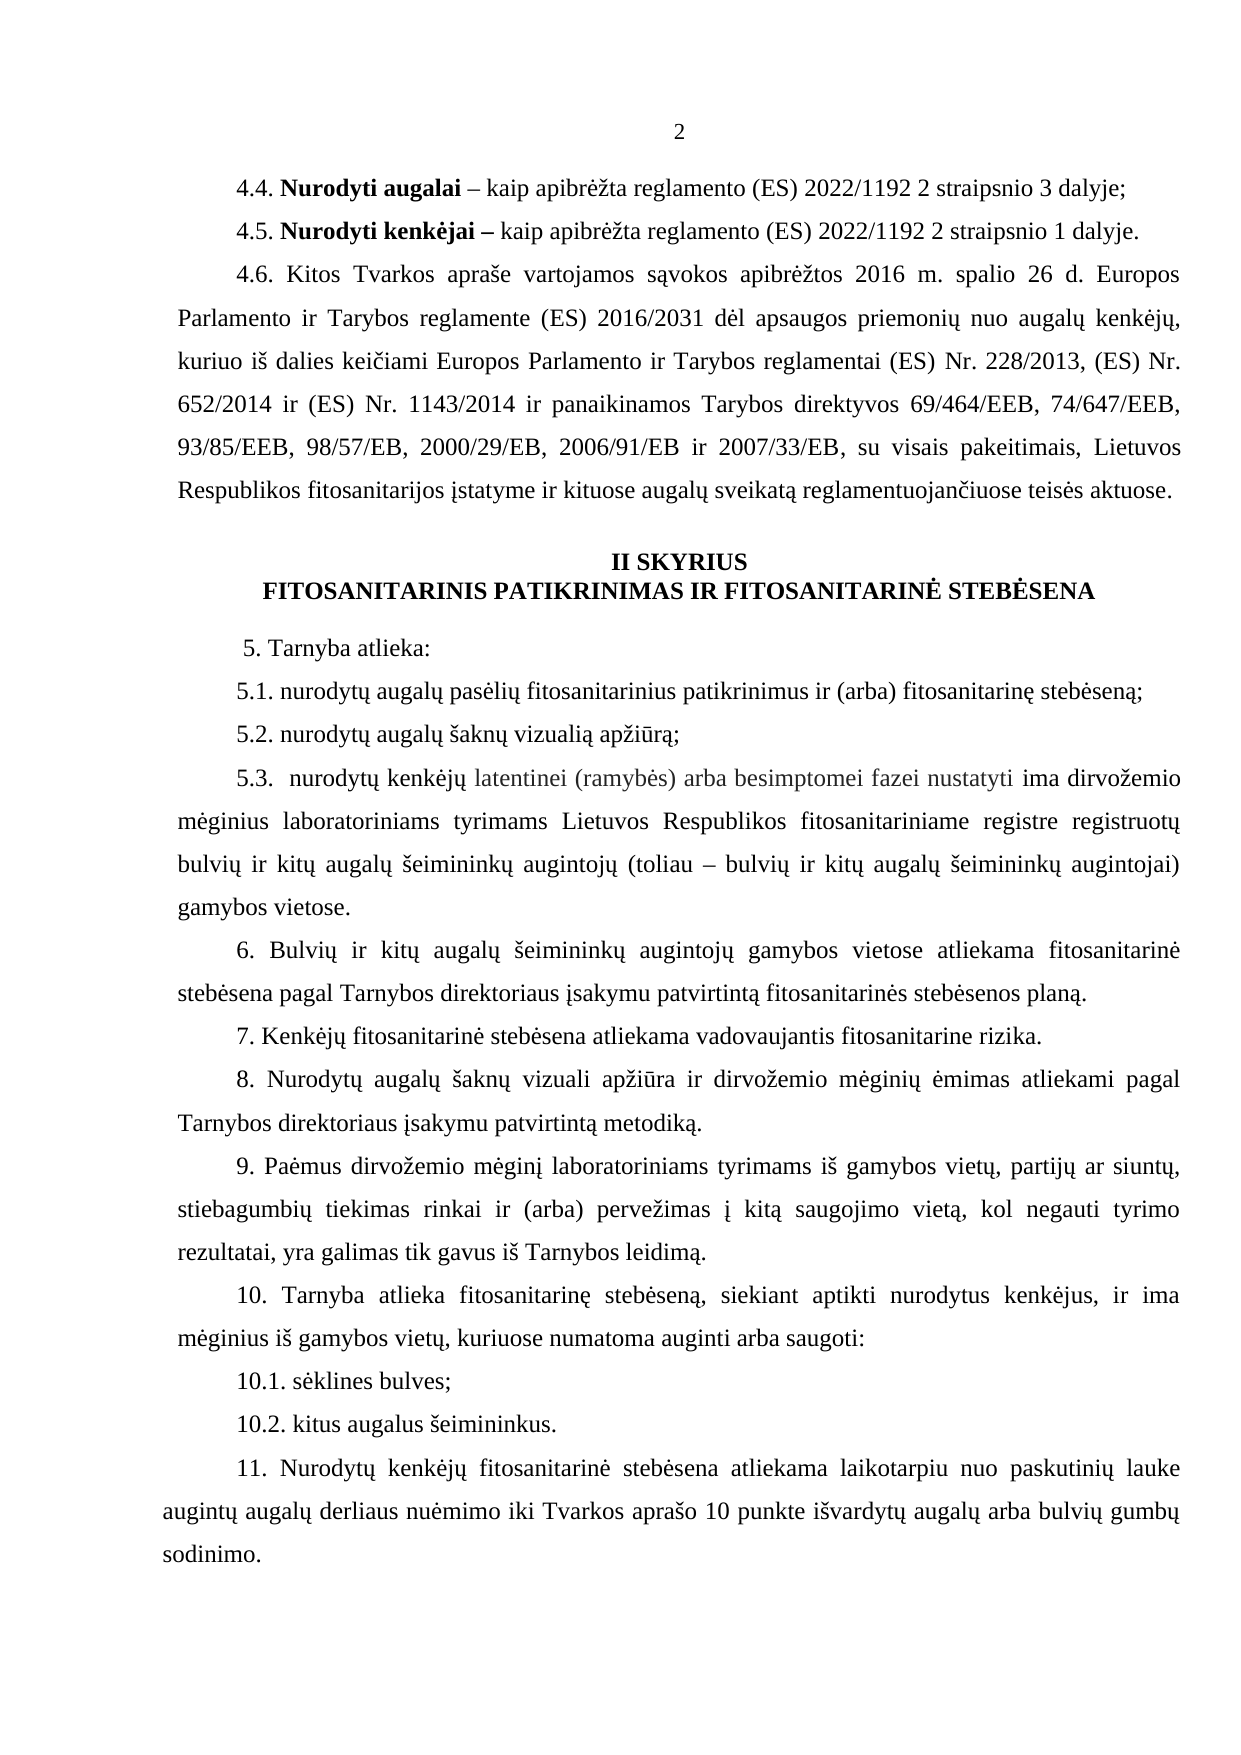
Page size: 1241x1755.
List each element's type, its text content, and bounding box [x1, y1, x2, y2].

text 6. Bulvių ir kitų augalų šeimininkų augintojų gamybos vietose atliekama fitosanitarinė stebėsena pagal Tarnybos direktoriaus įsakymu patvirtintą fitosanitarinės stebėsenos planą. [177, 935, 1181, 1007]
text 8. Nurodytų augalų šaknų vizuali apžiūra ir dirvožemio mėginių ėmimas atliekami pagal Tarnybos direktoriaus įsakymu patvirtintą metodiką. [177, 1064, 1181, 1136]
text FITOSANITARINIS PATIKRINIMAS IR FITOSANITARINĖ STEBĖSENA [177, 576, 1181, 604]
text 7. Kenkėjų fitosanitarinė stebėsena atliekama vadovaujantis fitosanitarine rizika. [177, 1021, 1181, 1050]
text 10.1. sėklines bulves; [236, 1366, 1181, 1395]
text 5. Tarnyba atlieka: [177, 633, 1181, 662]
text 4.6. Kitos Tvarkos apraše vartojamos sąvokos apibrėžtos 2016 m. spalio 26 d. Europos Parlamento ir Tarybos reglamente (ES) 2016/2031 dėl apsaugos priemonių nuo augalų kenkėjų, kuriuo iš dalies keičiami Europos Parlamento ir Tarybos reglamentai (ES) Nr. 228/2013, (ES) Nr. 652/2014 ir (ES) Nr. 1143/2014 ir panaikinamos Tarybos direktyvos 69/464/EEB, 74/647/EEB, 93/85/EEB, 98/57/EB, 2000/29/EB, 2006/91/EB ir 2007/33/EB, su visais pakeitimais, Lietuvos Respublikos fitosanitarijos įstatyme ir kituose augalų sveikatą reglamentuojančiuose teisės aktuose. [177, 259, 1181, 504]
text 5.1. nurodytų augalų pasėlių fitosanitarinius patikrinimus ir (arba) fitosanitarinę stebėseną; [177, 676, 1181, 705]
text II SKYRIUS [177, 547, 1181, 576]
text 5.2. nurodytų augalų šaknų vizualią apžiūrą; [177, 719, 1181, 748]
text 5.3. nurodytų kenkėjų latentinei (ramybės) arba besimptomei fazei nustatyti ima dirvožemio mėginius laboratoriniams tyrimams Lietuvos Respublikos fitosanitariniame registre registruotų bulvių ir kitų augalų šeimininkų augintojų (toliau – bulvių ir kitų augalų šeimininkų augintojai) gamybos vietose. [177, 763, 1181, 921]
text 4.4. Nurodyti augalai – kaip apibrėžta reglamento (ES) 2022/1192 2 straipsnio 3 dalyje; [177, 173, 1181, 202]
text 10.2. kitus augalus šeimininkus. [236, 1409, 1181, 1438]
text 9. Paėmus dirvožemio mėginį laboratoriniams tyrimams iš gamybos vietų, partijų ar siuntų, stiebagumbių tiekimas rinkai ir (arba) pervežimas į kitą saugojimo vietą, kol negauti tyrimo rezultatai, yra galimas tik gavus iš Tarnybos leidimą. [177, 1151, 1181, 1266]
text 11. Nurodytų kenkėjų fitosanitarinė stebėsena atliekama laikotarpiu nuo paskutinių lauke augintų augalų derliaus nuėmimo iki Tvarkos aprašo 10 punkte išvardytų augalų arba bulvių gumbų sodinimo. [162, 1453, 1181, 1568]
text 10. Tarnyba atlieka fitosanitarinę stebėseną, siekiant aptikti nurodytus kenkėjus, ir ima mėginius iš gamybos vietų, kuriuose numatoma auginti arba saugoti: [177, 1280, 1181, 1352]
text 4.5. Nurodyti kenkėjai – kaip apibrėžta reglamento (ES) 2022/1192 2 straipsnio 1 dalyje. [177, 216, 1181, 245]
